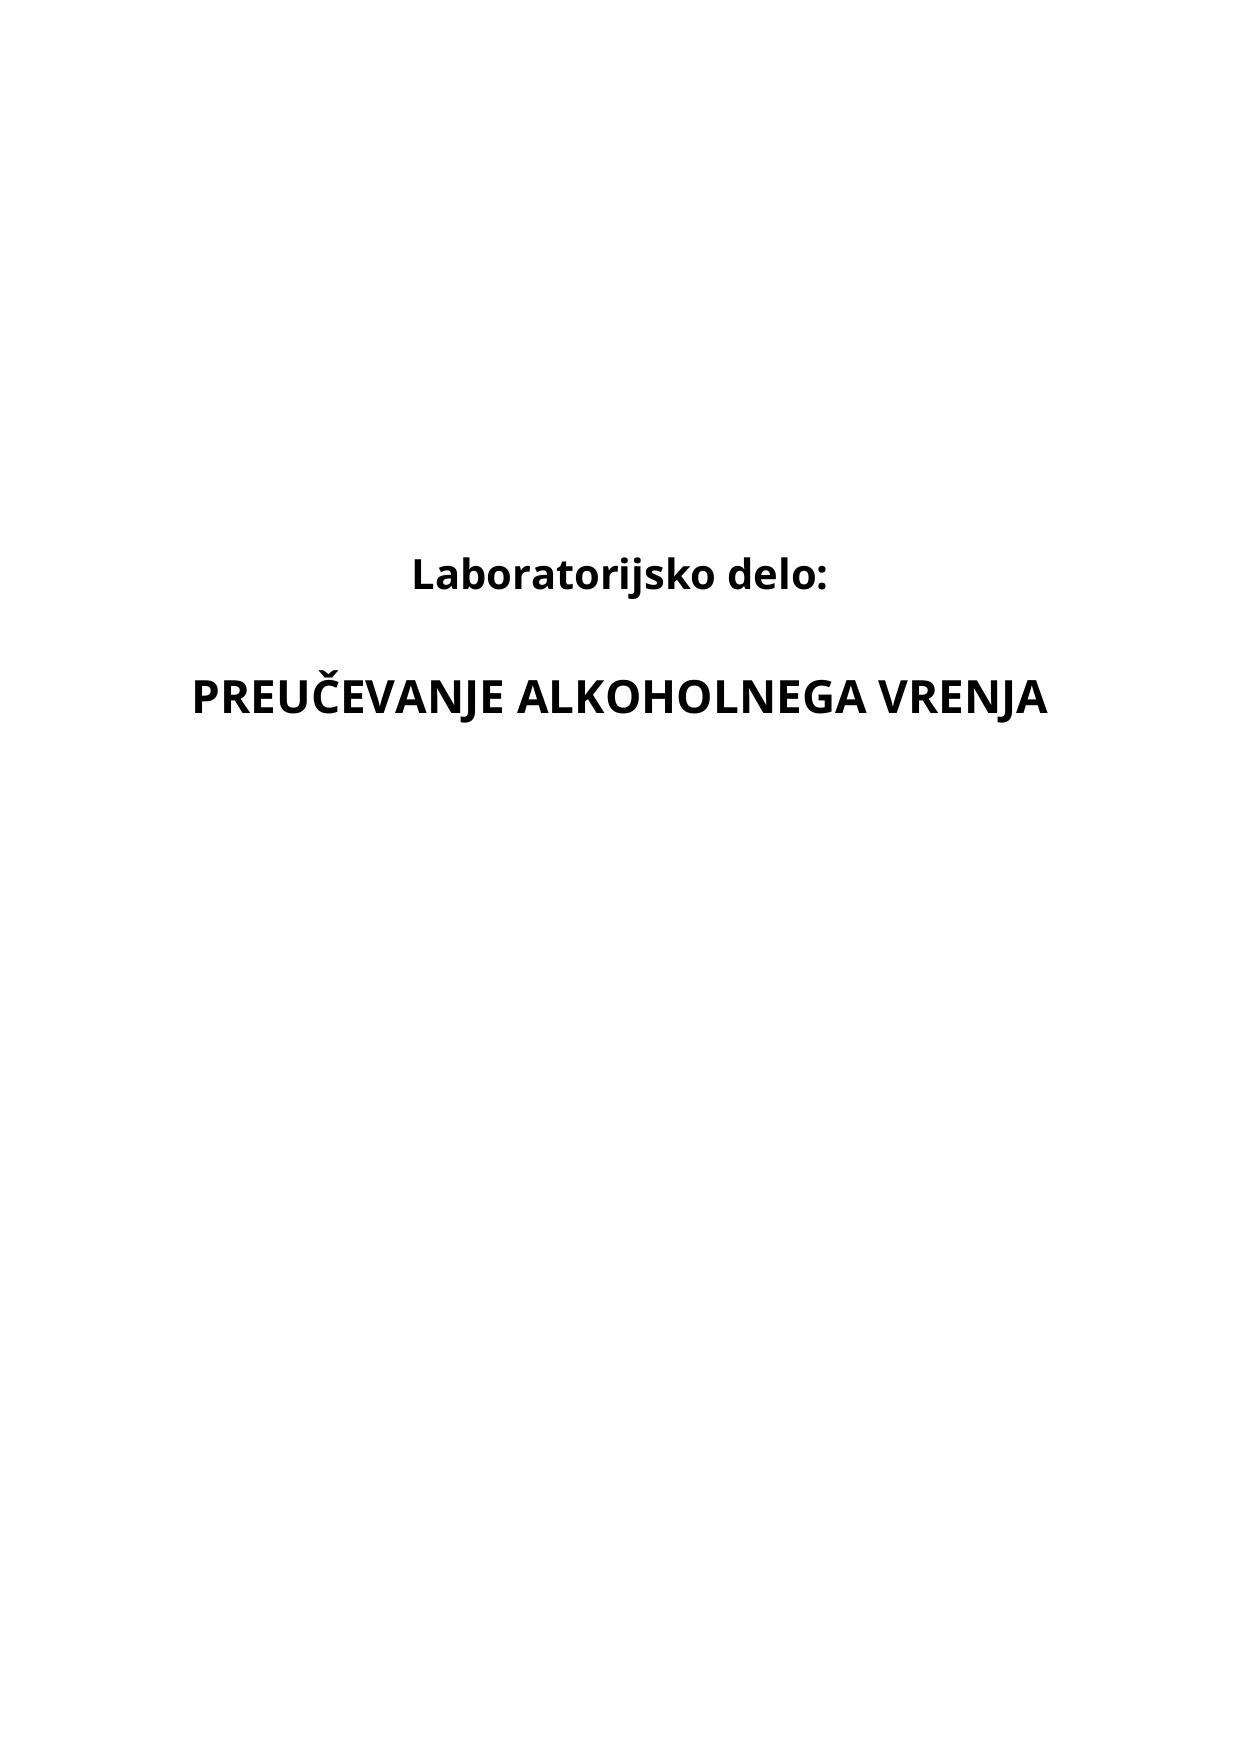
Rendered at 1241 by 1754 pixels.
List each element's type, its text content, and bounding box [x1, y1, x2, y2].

text Laboratorijsko delo: [148, 545, 1093, 602]
subtitle PREUČEVANJE ALKOHOLNEGA VRENJA [148, 664, 1093, 727]
